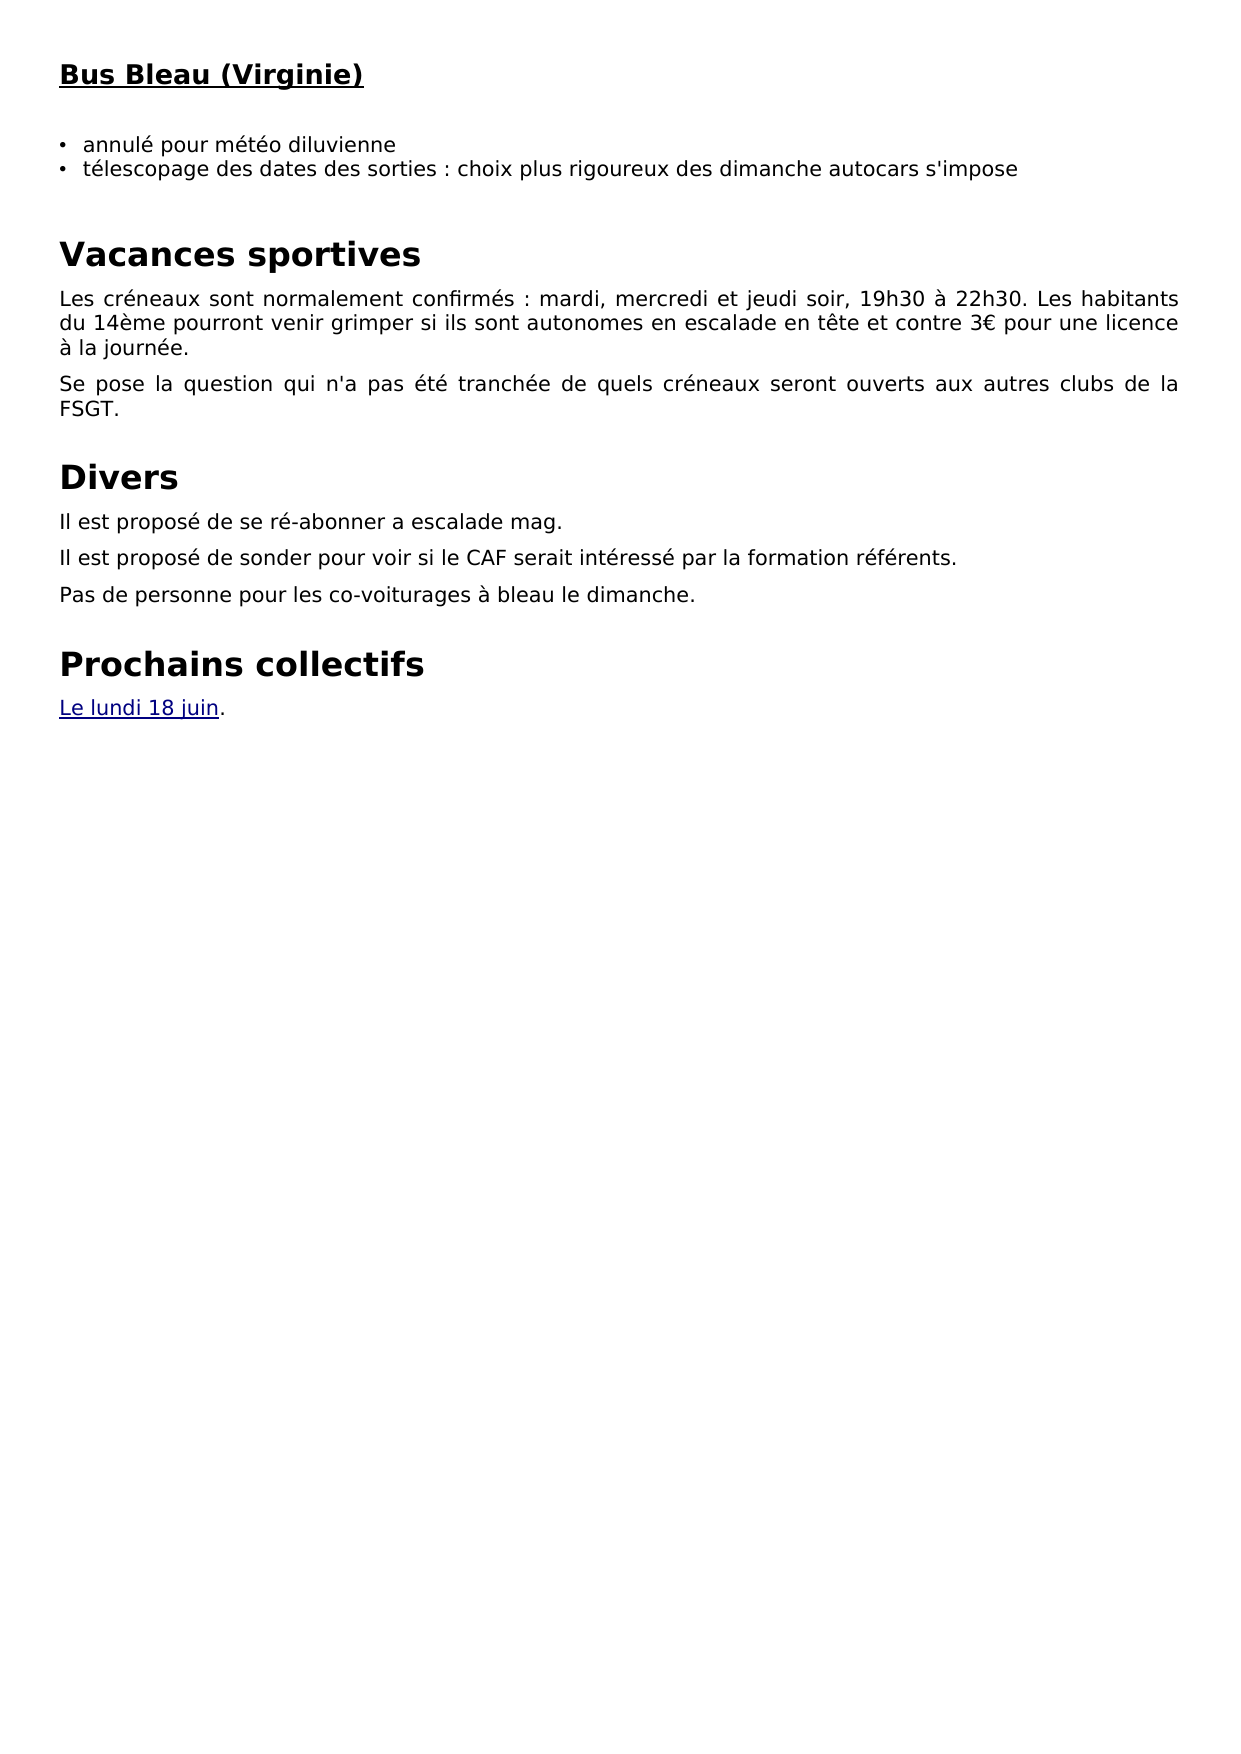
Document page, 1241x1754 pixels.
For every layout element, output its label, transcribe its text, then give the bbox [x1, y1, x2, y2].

list télescopage des dates des sorties : choix plus rigoureux des dimanche autocars s'impose [59, 157, 1181, 181]
text Pas de personne pour les co-voiturages à bleau le dimanche. [59, 583, 1181, 607]
text Il est proposé de sonder pour voir si le CAF serait intéressé par la formation référents. [59, 546, 1181, 571]
list annulé pour météo diluvienne [59, 133, 1181, 157]
subtitle Bus Bleau (Virginie) [59, 59, 1181, 91]
text Se pose la question qui n'a pas été tranchée de quels créneaux seront ouverts aux autres clubs de la FSGT. [59, 372, 1181, 421]
subtitle Prochains collectifs [59, 645, 1181, 684]
subtitle Vacances sportives [59, 236, 1181, 274]
text Le lundi 18 juin. [59, 696, 1181, 721]
text Il est proposé de se ré-abonner a escalade mag. [59, 510, 1181, 534]
text Les créneaux sont normalement confirmés : mardi, mercredi et jeudi soir, 19h30 à 22h30. Les habitants du 14ème pourront venir grimper si ils sont autonomes en escalade en tête et contre 3€ pour une licence à la journée. [59, 287, 1181, 360]
subtitle Divers [59, 458, 1181, 497]
